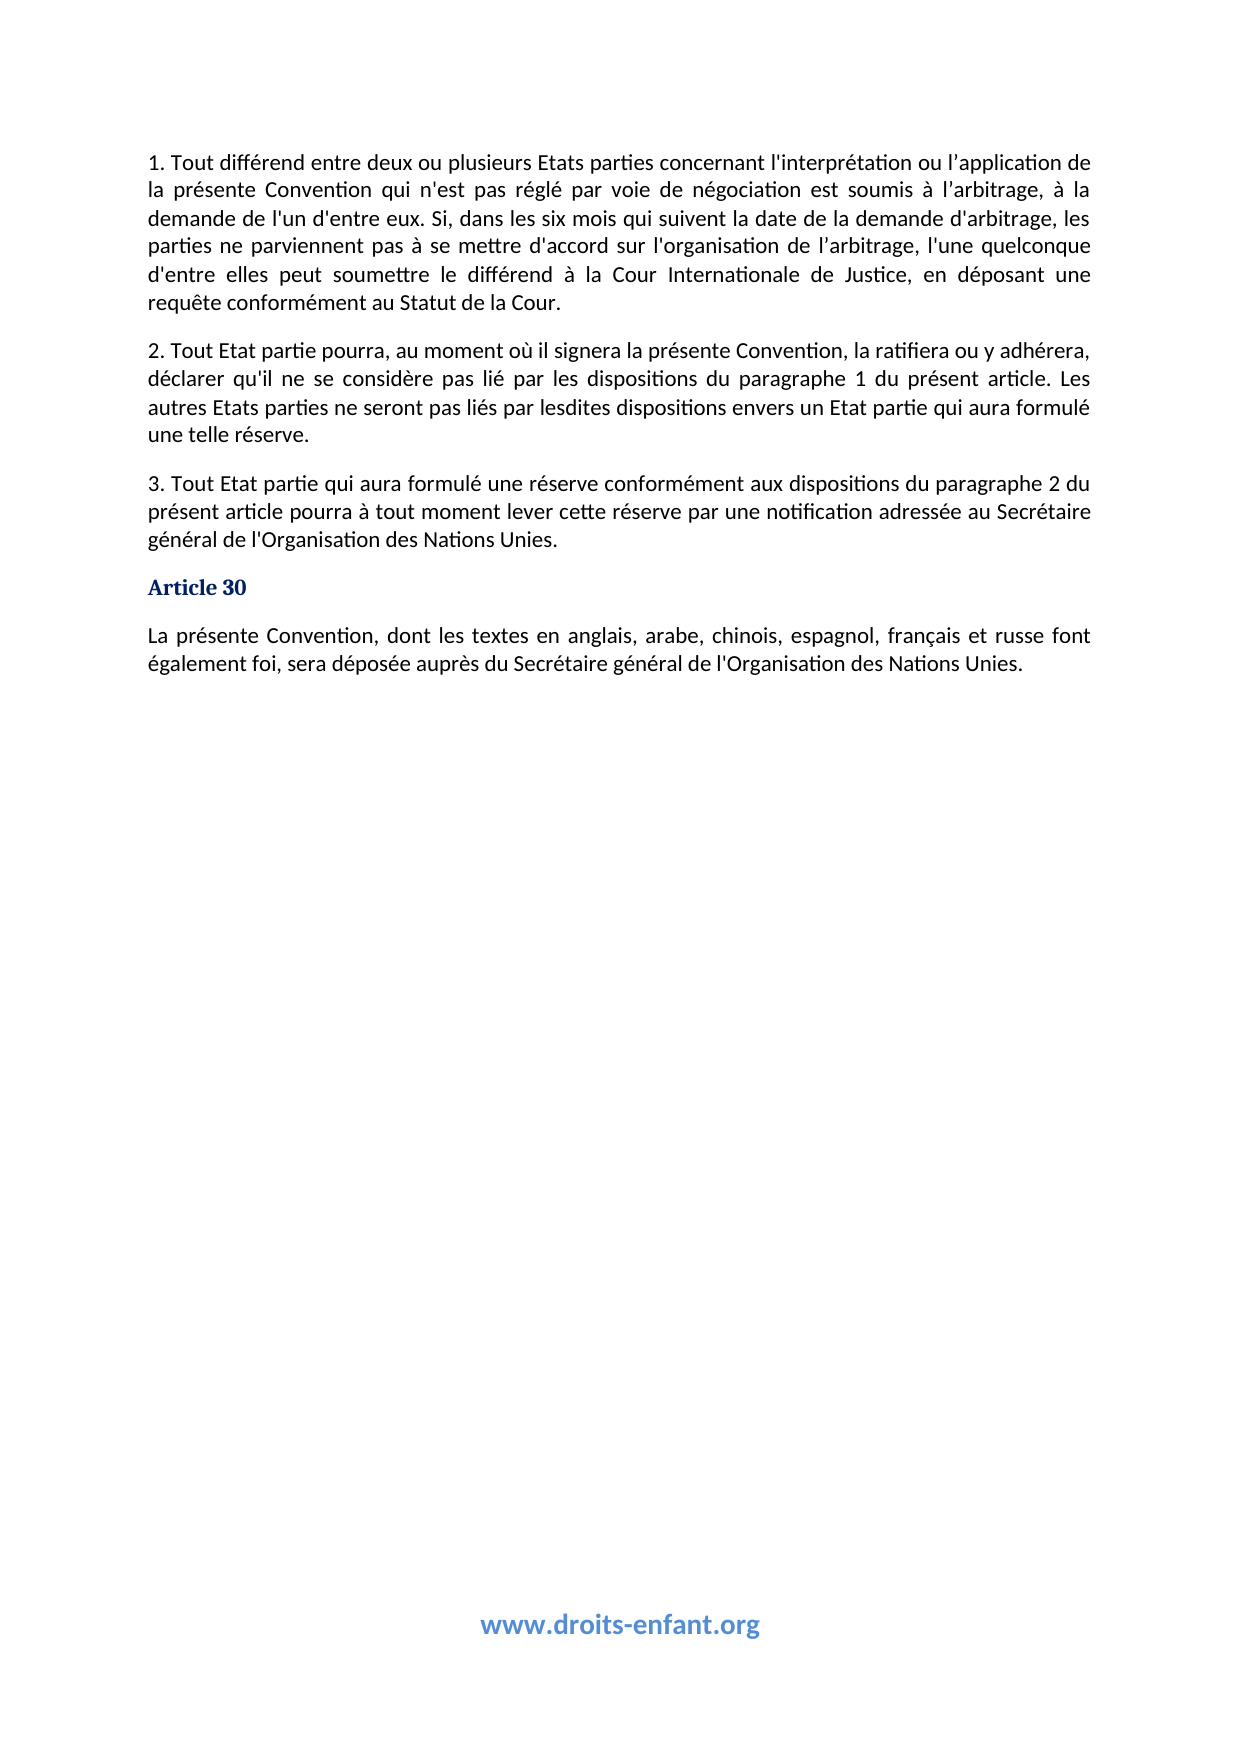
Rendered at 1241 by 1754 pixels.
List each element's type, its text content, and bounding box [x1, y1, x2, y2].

text 3. Tout Etat partie qui aura formulé une réserve conformément aux dispositions du paragraphe 2 du présent article pourra à tout moment lever cette réserve par une notification adressée au Secrétaire général de l'Organisation des Nations Unies. [148, 469, 1093, 553]
text Article 30 [148, 574, 1093, 601]
text 2. Tout Etat partie pourra, au moment où il signera la présente Convention, la ratifiera ou y adhérera, déclarer qu'il ne se considère pas lié par les dispositions du paragraphe 1 du présent article. Les autres Etats parties ne seront pas liés par lesdites dispositions envers un Etat partie qui aura formulé une telle réserve. [148, 337, 1093, 449]
text La présente Convention, dont les textes en anglais, arabe, chinois, espagnol, français et russe font également foi, sera déposée auprès du Secrétaire général de l'Organisation des Nations Unies. [148, 622, 1093, 678]
text 1. Tout différend entre deux ou plusieurs Etats parties concernant l'interprétation ou l’application de la présente Convention qui n'est pas réglé par voie de négociation est soumis à l’arbitrage, à la demande de l'un d'entre eux. Si, dans les six mois qui suivent la date de la demande d'arbitrage, les parties ne parviennent pas à se mettre d'accord sur l'organisation de l’arbitrage, l'une quelconque d'entre elles peut soumettre le différend à la Cour Internationale de Justice, en déposant une requête conformément au Statut de la Cour. [148, 148, 1093, 316]
